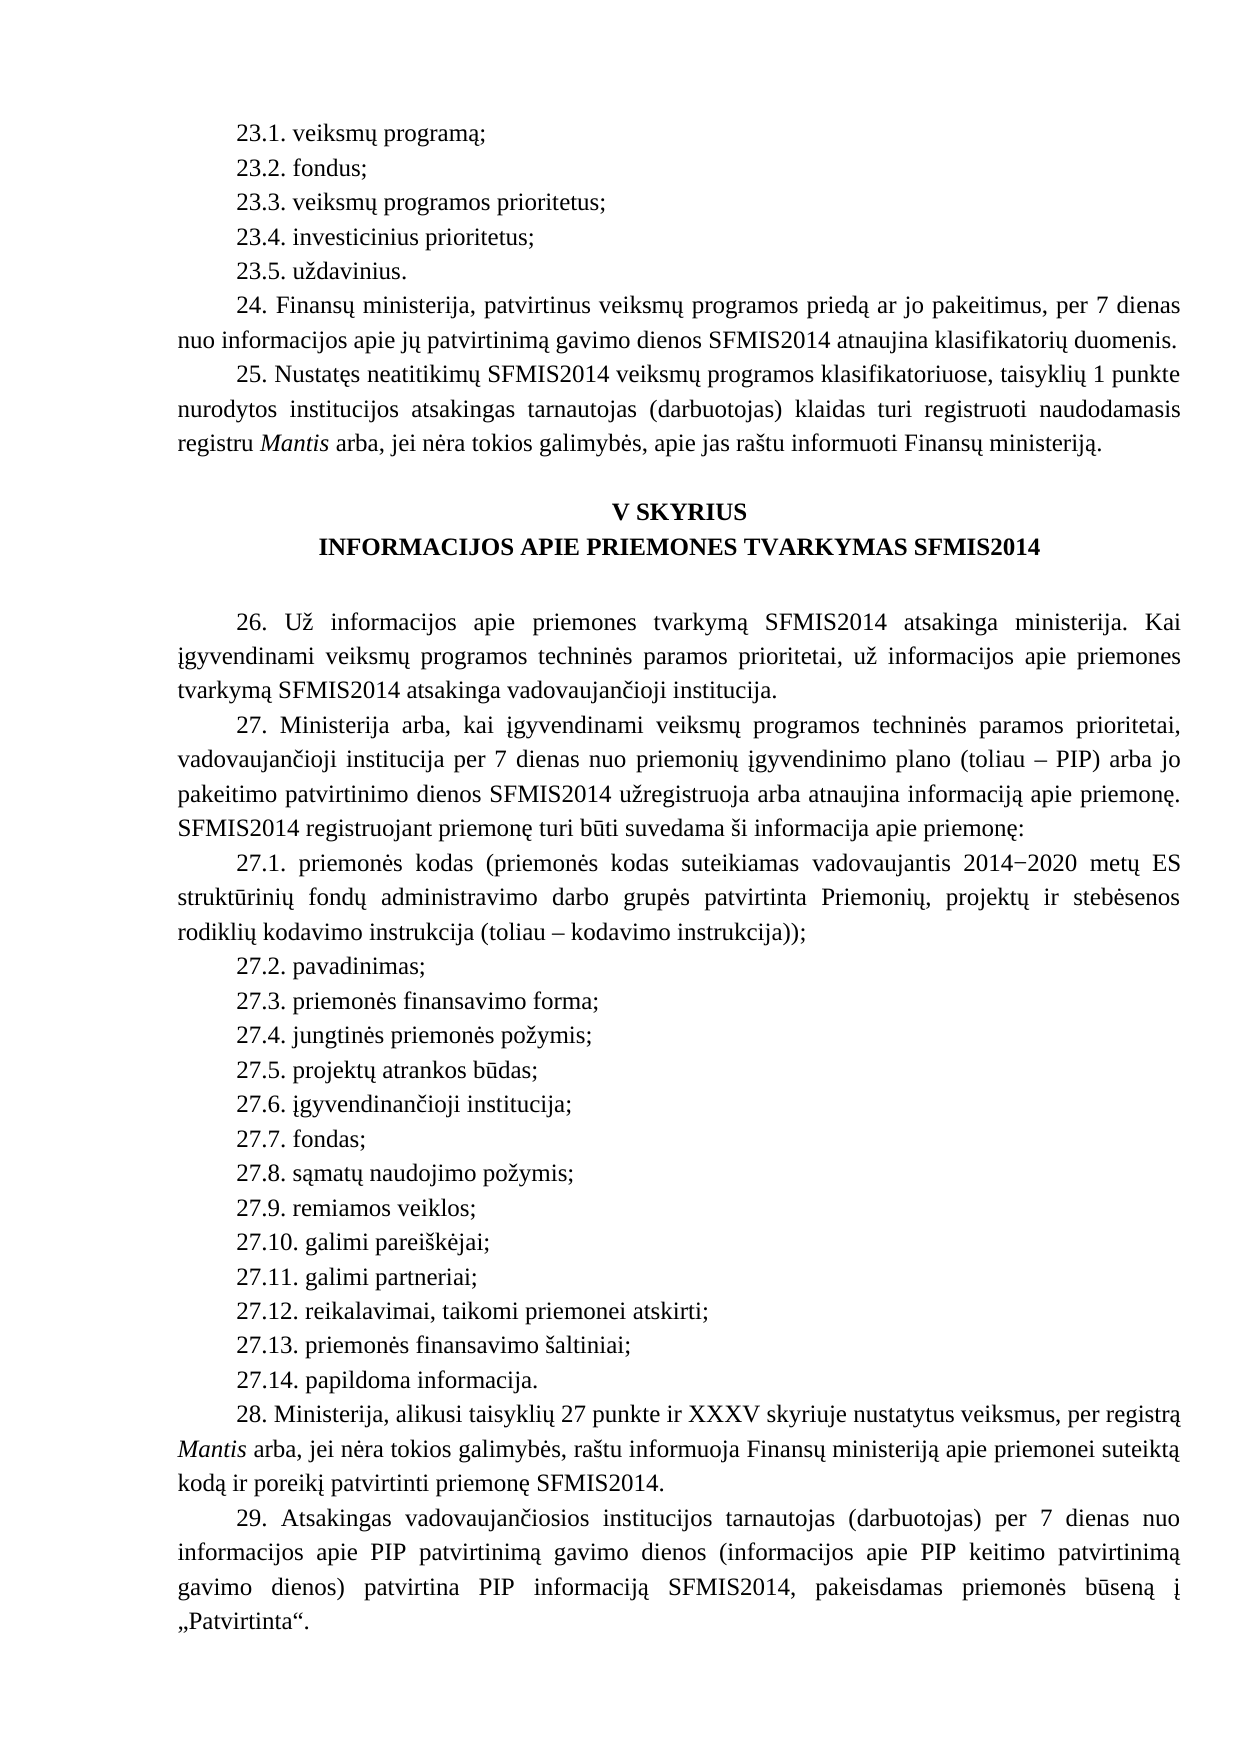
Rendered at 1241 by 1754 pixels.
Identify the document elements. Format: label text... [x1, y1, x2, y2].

text 27.2. pavadinimas; [177, 951, 1181, 980]
text 27.13. priemonės finansavimo šaltiniai; [177, 1331, 1181, 1359]
text 27.4. jungtinės priemonės požymis; [177, 1020, 1181, 1049]
text 27.14. papildoma informacija. [177, 1365, 1181, 1394]
text 27.5. projektų atrankos būdas; [177, 1055, 1181, 1083]
text 23.5. uždavinius. [177, 256, 1181, 285]
text 27.3. priemonės finansavimo forma; [177, 986, 1181, 1014]
text 23.3. veiksmų programos prioritetus; [177, 187, 1181, 216]
text 27.10. galimi pareiškėjai; [177, 1227, 1181, 1256]
text 28. Ministerija, alikusi taisyklių 27 punkte ir XXXV skyriuje nustatytus veiksmus, per registrą Mantis arba, jei nėra tokios galimybės, raštu informuoja Finansų ministeriją apie priemonei suteiktą kodą ir poreikį patvirtinti priemonę SFMIS2014. [177, 1399, 1181, 1497]
text 23.2. fondus; [177, 153, 1181, 181]
text 27.1. priemonės kodas (priemonės kodas suteikiamas vadovaujantis 2014−2020 metų ES struktūrinių fondų administravimo darbo grupės patvirtinta Priemonių, projektų ir stebėsenos rodiklių kodavimo instrukcija (toliau – kodavimo instrukcija)); [177, 848, 1181, 946]
text 29. Atsakingas vadovaujančiosios institucijos tarnautojas (darbuotojas) per 7 dienas nuo informacijos apie PIP patvirtinimą gavimo dienos (informacijos apie PIP keitimo patvirtinimą gavimo dienos) patvirtina PIP informaciją SFMIS2014, pakeisdamas priemonės būseną į „Patvirtinta“. [177, 1503, 1181, 1635]
text INFORMACIJOS APIE PRIEMONES TVARKYMAS SFMIS2014 [177, 532, 1181, 561]
text 23.4. investicinius prioritetus; [177, 222, 1181, 250]
text 24. Finansų ministerija, patvirtinus veiksmų programos priedą ar jo pakeitimus, per 7 dienas nuo informacijos apie jų patvirtinimą gavimo dienos SFMIS2014 atnaujina klasifikatorių duomenis. [177, 291, 1181, 354]
text 25. Nustatęs neatitikimų SFMIS2014 veiksmų programos klasifikatoriuose, taisyklių 1 punkte nurodytos institucijos atsakingas tarnautojas (darbuotojas) klaidas turi registruoti naudodamasis registru Mantis arba, jei nėra tokios galimybės, apie jas raštu informuoti Finansų ministeriją. [177, 359, 1181, 457]
text 27.7. fondas; [177, 1124, 1181, 1152]
text 26. Už informacijos apie priemones tvarkymą SFMIS2014 atsakinga ministerija. Kai įgyvendinami veiksmų programos techninės paramos prioritetai, už informacijos apie priemones tvarkymą SFMIS2014 atsakinga vadovaujančioji institucija. [177, 607, 1181, 704]
text 27.9. remiamos veiklos; [177, 1193, 1181, 1221]
text 27.12. reikalavimai, taikomi priemonei atskirti; [177, 1296, 1181, 1325]
text 27.6. įgyvendinančioji institucija; [177, 1089, 1181, 1118]
text 23.1. veiksmų programą; [177, 118, 1181, 147]
text 27.11. galimi partneriai; [177, 1262, 1181, 1290]
text 27.8. sąmatų naudojimo požymis; [177, 1158, 1181, 1187]
text V SKYRIUS [177, 497, 1181, 526]
text 27. Ministerija arba, kai įgyvendinami veiksmų programos techninės paramos prioritetai, vadovaujančioji institucija per 7 dienas nuo priemonių įgyvendinimo plano (toliau – PIP) arba jo pakeitimo patvirtinimo dienos SFMIS2014 užregistruoja arba atnaujina informaciją apie priemonę. SFMIS2014 registruojant priemonę turi būti suvedama ši informacija apie priemonę: [177, 710, 1181, 842]
